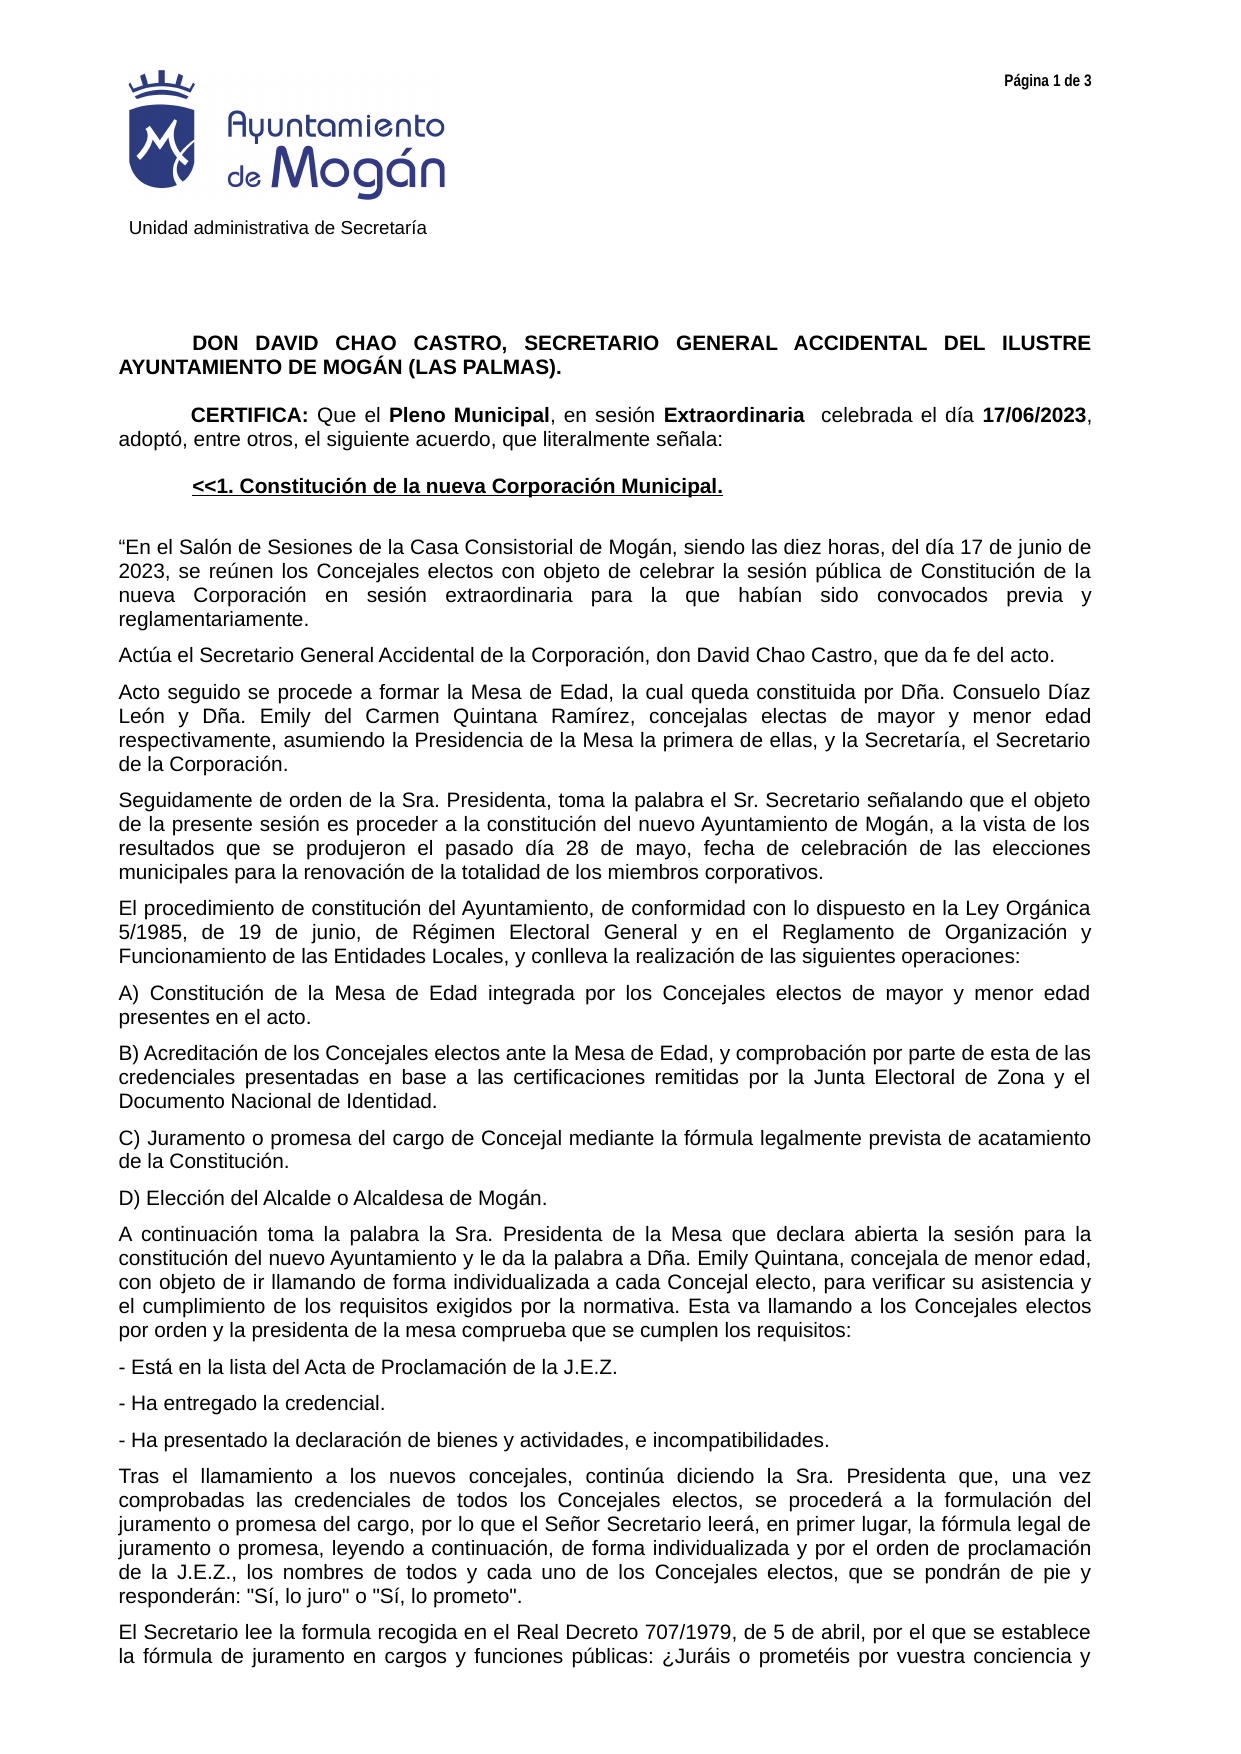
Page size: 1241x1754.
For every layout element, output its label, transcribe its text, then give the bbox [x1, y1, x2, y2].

text Actúa el Secretario General Accidental de la Corporación, don David Chao Castro, que da fe del acto. [118, 643, 1092, 667]
text CERTIFICA: Que el Pleno Municipal, en sesión Extraordinaria celebrada el día 17/06/2023, adoptó, entre otros, el siguiente acuerdo, que literalmente señala: [118, 402, 1092, 450]
text - Ha presentado la declaración de bienes y actividades, e incompatibilidades. [118, 1427, 1092, 1451]
text - Está en la lista del Acta de Proclamación de la J.E.Z. [118, 1354, 1092, 1378]
text El Secretario lee la formula recogida en el Real Decreto 707/1979, de 5 de abril, por el que se establece la fórmula de juramento en cargos y funciones públicas: ¿Juráis o prometéis por vuestra conciencia y [118, 1620, 1092, 1668]
text - Ha entregado la credencial. [118, 1391, 1092, 1415]
text El procedimiento de constitución del Ayuntamiento, de conformidad con lo dispuesto en la Ley Orgánica 5/1985, de 19 de junio, de Régimen Electoral General y en el Reglamento de Organización y Funcionamiento de las Entidades Locales, y conlleva la realización de las siguientes operaciones: [118, 896, 1092, 968]
text B) Acreditación de los Concejales electos ante la Mesa de Edad, y comprobación por parte de esta de las credenciales presentadas en base a las certificaciones remitidas por la Junta Electoral de Zona y el Documento Nacional de Identidad. [118, 1041, 1092, 1113]
text C) Juramento o promesa del cargo de Concejal mediante la fórmula legalmente prevista de acatamiento de la Constitución. [118, 1125, 1092, 1173]
picture [128, 70, 445, 206]
text DON DAVID CHAO CASTRO, SECRETARIO GENERAL ACCIDENTAL DEL ILUSTRE AYUNTAMIENTO DE MOGÁN (LAS PALMAS). [118, 331, 1092, 378]
text <<1. Constitución de la nueva Corporación Municipal. [118, 474, 1092, 498]
text A continuación toma la palabra la Sra. Presidenta de la Mesa que declara abierta la sesión para la constitución del nuevo Ayuntamiento y le da la palabra a Dña. Emily Quintana, concejala de menor edad, con objeto de ir llamando de forma individualizada a cada Concejal electo, para verificar su asistencia y el cumplimiento de los requisitos exigidos por la normativa. Esta va llamando a los Concejales electos por orden y la presidenta de la mesa comprueba que se cumplen los requisitos: [118, 1222, 1092, 1342]
text D) Elección del Alcalde o Alcaldesa de Mogán. [118, 1186, 1092, 1210]
text Tras el llamamiento a los nuevos concejales, continúa diciendo la Sra. Presidenta que, una vez comprobadas las credenciales de todos los Concejales electos, se procederá a la formulación del juramento o promesa del cargo, por lo que el Señor Secretario leerá, en primer lugar, la fórmula legal de juramento o promesa, leyendo a continuación, de forma individualizada y por el orden de proclamación de la J.E.Z., los nombres de todos y cada uno de los Concejales electos, que se pondrán de pie y responderán: "Sí, lo juro" o "Sí, lo prometo". [118, 1464, 1092, 1608]
text “En el Salón de Sesiones de la Casa Consistorial de Mogán, siendo las diez horas, del día 17 de junio de 2023, se reúnen los Concejales electos con objeto de celebrar la sesión pública de Constitución de la nueva Corporación en sesión extraordinaria para la que habían sido convocados previa y reglamentariamente. [118, 535, 1092, 631]
text A) Constitución de la Mesa de Edad integrada por los Concejales electos de mayor y menor edad presentes en el acto. [118, 981, 1092, 1028]
text Seguidamente de orden de la Sra. Presidenta, toma la palabra el Sr. Secretario señalando que el objeto de la presente sesión es proceder a la constitución del nuevo Ayuntamiento de Mogán, a la vista de los resultados que se produjeron el pasado día 28 de mayo, fecha de celebración de las elecciones municipales para la renovación de la totalidad de los miembros corporativos. [118, 788, 1092, 884]
text Acto seguido se procede a formar la Mesa de Edad, la cual queda constituida por Dña. Consuelo Díaz León y Dña. Emily del Carmen Quintana Ramírez, concejalas electas de mayor y menor edad respectivamente, asumiendo la Presidencia de la Mesa la primera de ellas, y la Secretaría, el Secretario de la Corporación. [118, 679, 1092, 775]
